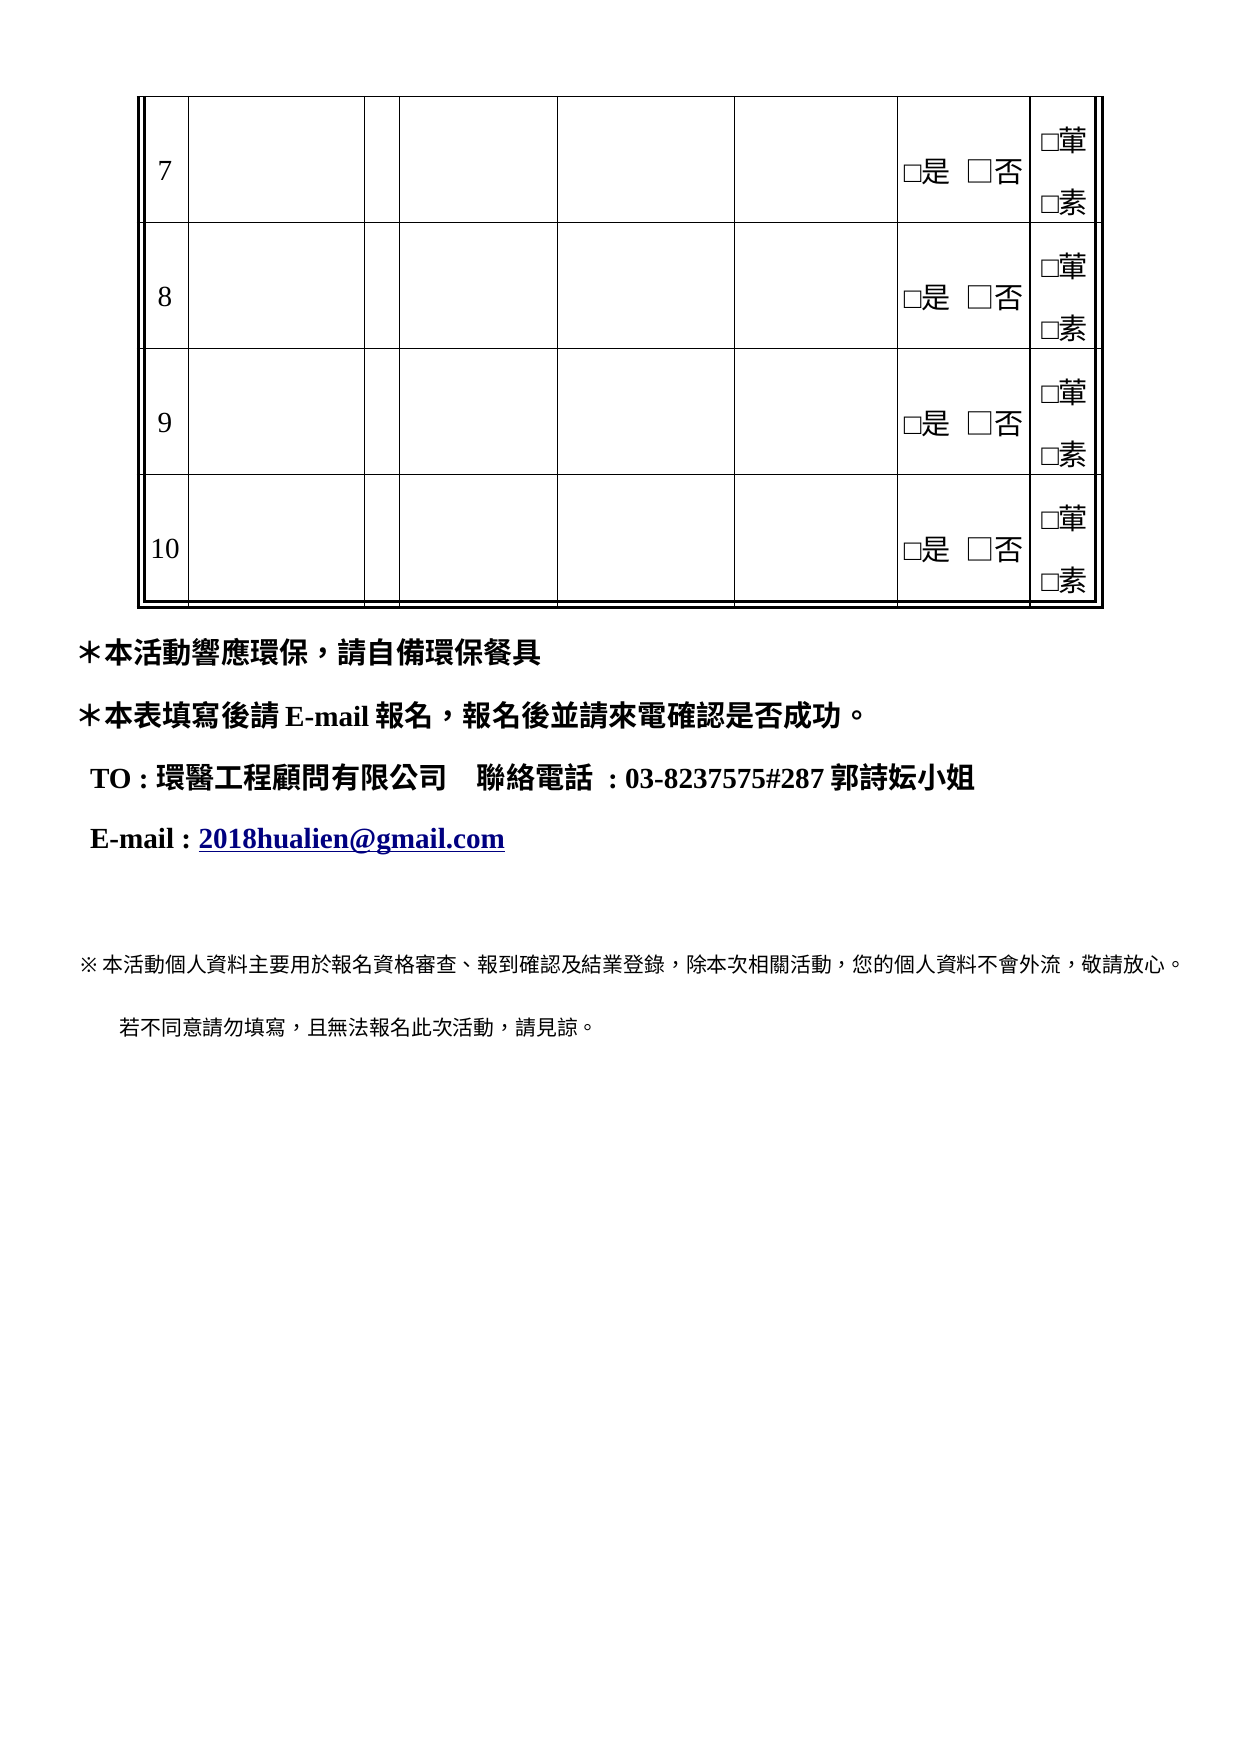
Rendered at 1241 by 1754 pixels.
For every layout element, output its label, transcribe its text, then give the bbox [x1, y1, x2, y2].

text ＊本活動響應環保，請自備環保餐具 [75, 609, 1165, 672]
table_cell □是 □否 [898, 349, 1029, 474]
table_cell □葷 □素 [1031, 349, 1094, 474]
table_cell □是 □否 [898, 223, 1029, 348]
table_cell [400, 97, 557, 222]
table_cell [365, 475, 399, 600]
table_cell [558, 97, 734, 222]
table_cell [735, 223, 897, 348]
table_cell 10 [146, 475, 188, 600]
table_cell [189, 475, 364, 600]
text E-mail : 2018hualien@gmail.com [90, 797, 1165, 859]
table_cell [365, 223, 399, 348]
table_cell □葷 □素 [1031, 97, 1094, 222]
table_cell 7 [146, 97, 188, 222]
table_cell □是 □否 [898, 97, 1029, 222]
table_cell [558, 349, 734, 474]
table_cell [400, 349, 557, 474]
table_cell [189, 349, 364, 474]
table_cell 9 [146, 349, 188, 474]
table_cell [365, 97, 399, 222]
table_cell 8 [146, 223, 188, 348]
table_cell [735, 97, 897, 222]
table_cell [735, 475, 897, 600]
text ＊本表填寫後請E-mail報名，報名後並請來電確認是否成功。 [75, 672, 1165, 734]
table_cell [735, 349, 897, 474]
table_cell [558, 475, 734, 600]
table_cell □是 □否 [898, 475, 1029, 600]
text TO : 環醫工程顧問有限公司 聯絡電話 : 03-8237575#287郭詩妘小姐 [90, 734, 1165, 797]
table_cell [400, 475, 557, 600]
table_cell [189, 223, 364, 348]
table_cell □葷 □素 [1031, 223, 1094, 348]
table_cell [189, 97, 364, 222]
table_cell [365, 349, 399, 474]
table_cell [558, 223, 734, 348]
table_cell [400, 223, 557, 348]
table_cell □葷 □素 [1031, 475, 1094, 600]
text ※ 本活動個人資料主要用於報名資格審查、報到確認及結業登錄，除本次相關活動，您的個人資料不會外流，敬請放心。若不同意請勿填寫，且無法報名此次活動，請見諒。 [75, 922, 1165, 1047]
